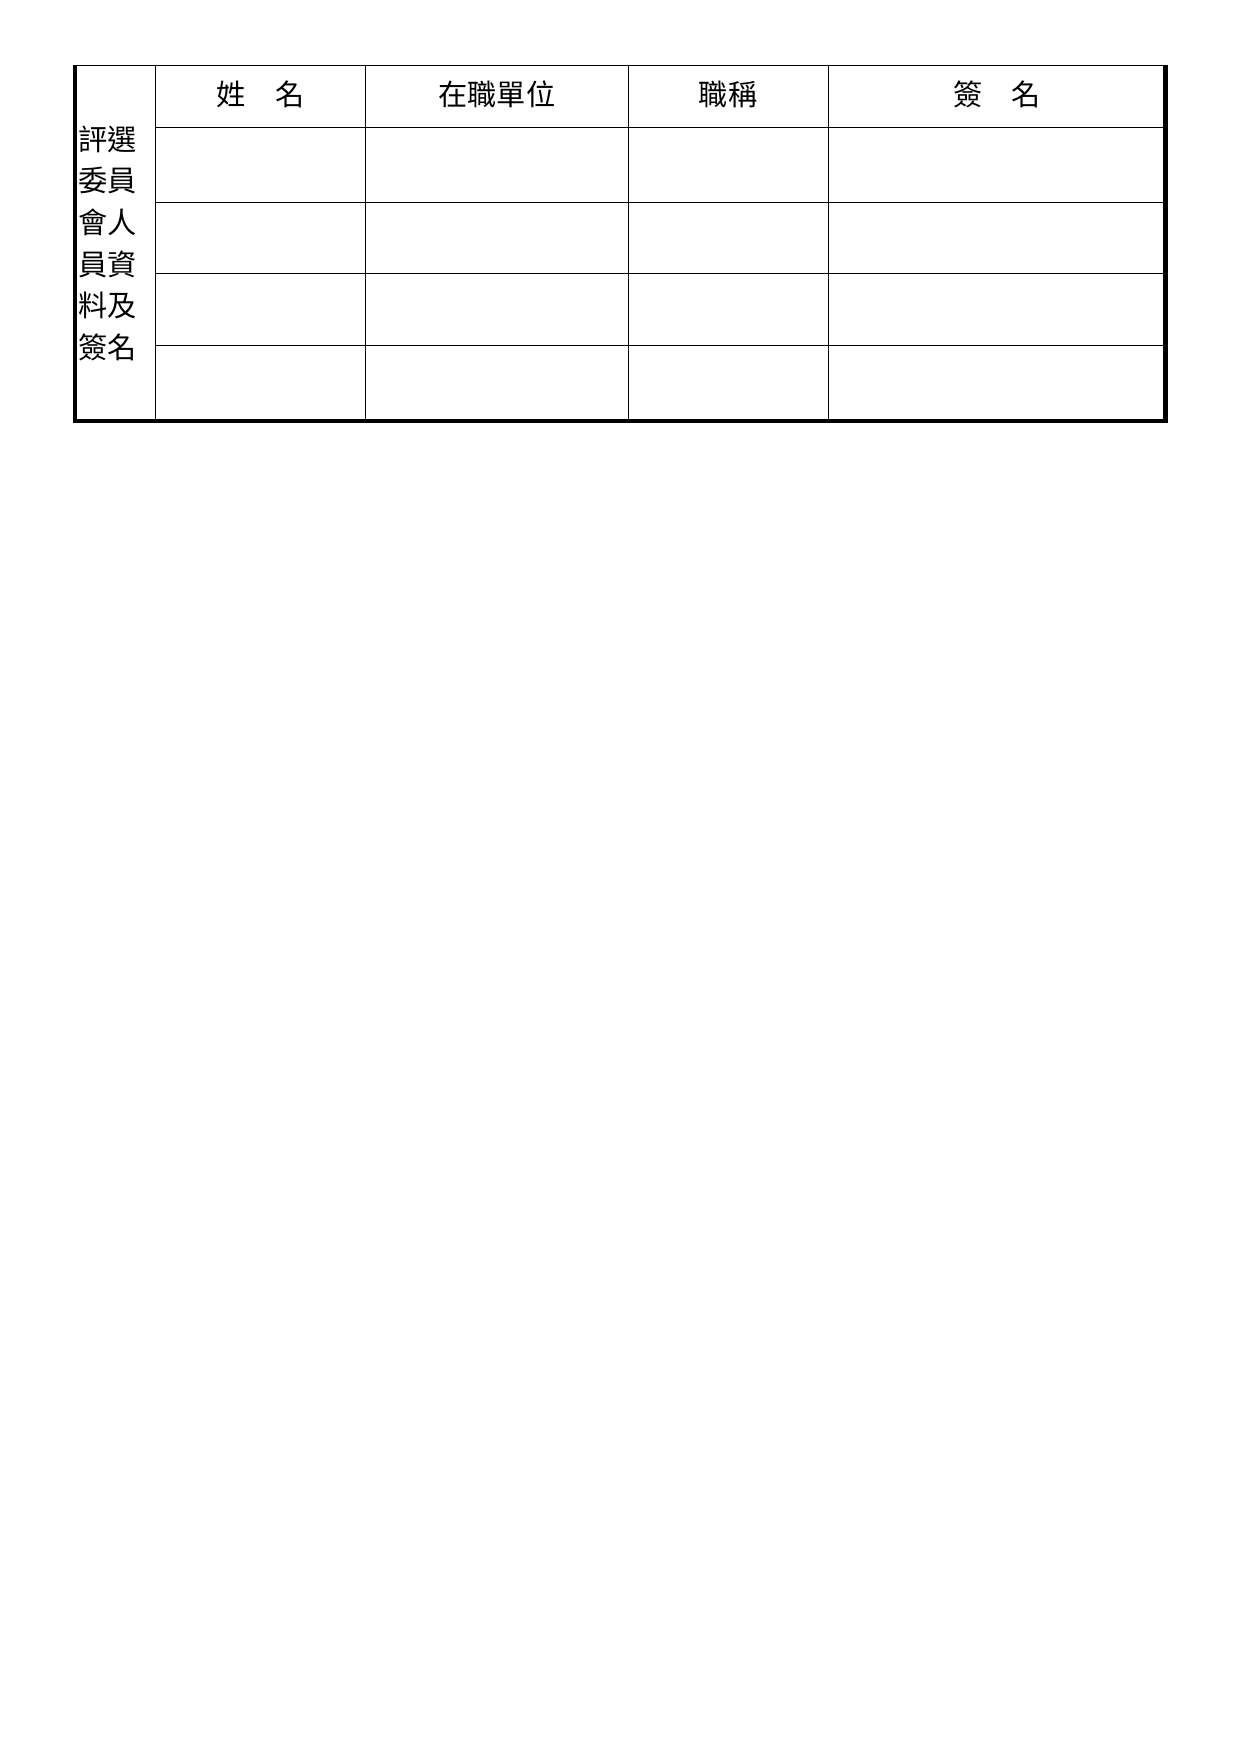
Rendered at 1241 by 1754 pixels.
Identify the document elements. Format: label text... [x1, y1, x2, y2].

table_cell [629, 274, 828, 345]
table_cell 簽 名 [829, 66, 1163, 127]
table_cell 職稱 [629, 66, 828, 127]
table_cell [366, 274, 628, 345]
table_cell [156, 203, 365, 273]
table_cell [829, 274, 1163, 345]
table_cell [156, 274, 365, 345]
table_cell [366, 128, 628, 201]
table_cell 在職單位 [366, 66, 628, 127]
table_cell 姓 名 [156, 66, 365, 127]
table_cell [829, 128, 1163, 201]
table_cell [829, 203, 1163, 273]
table_cell [156, 128, 365, 201]
table_cell [366, 346, 628, 418]
table_cell 評選 委員 會人 員資 料及 簽名 [77, 66, 155, 418]
table_cell [156, 346, 365, 418]
table_cell [366, 203, 628, 273]
table_cell [629, 128, 828, 201]
table_cell [829, 346, 1163, 418]
table_cell [629, 203, 828, 273]
table_cell [629, 346, 828, 418]
